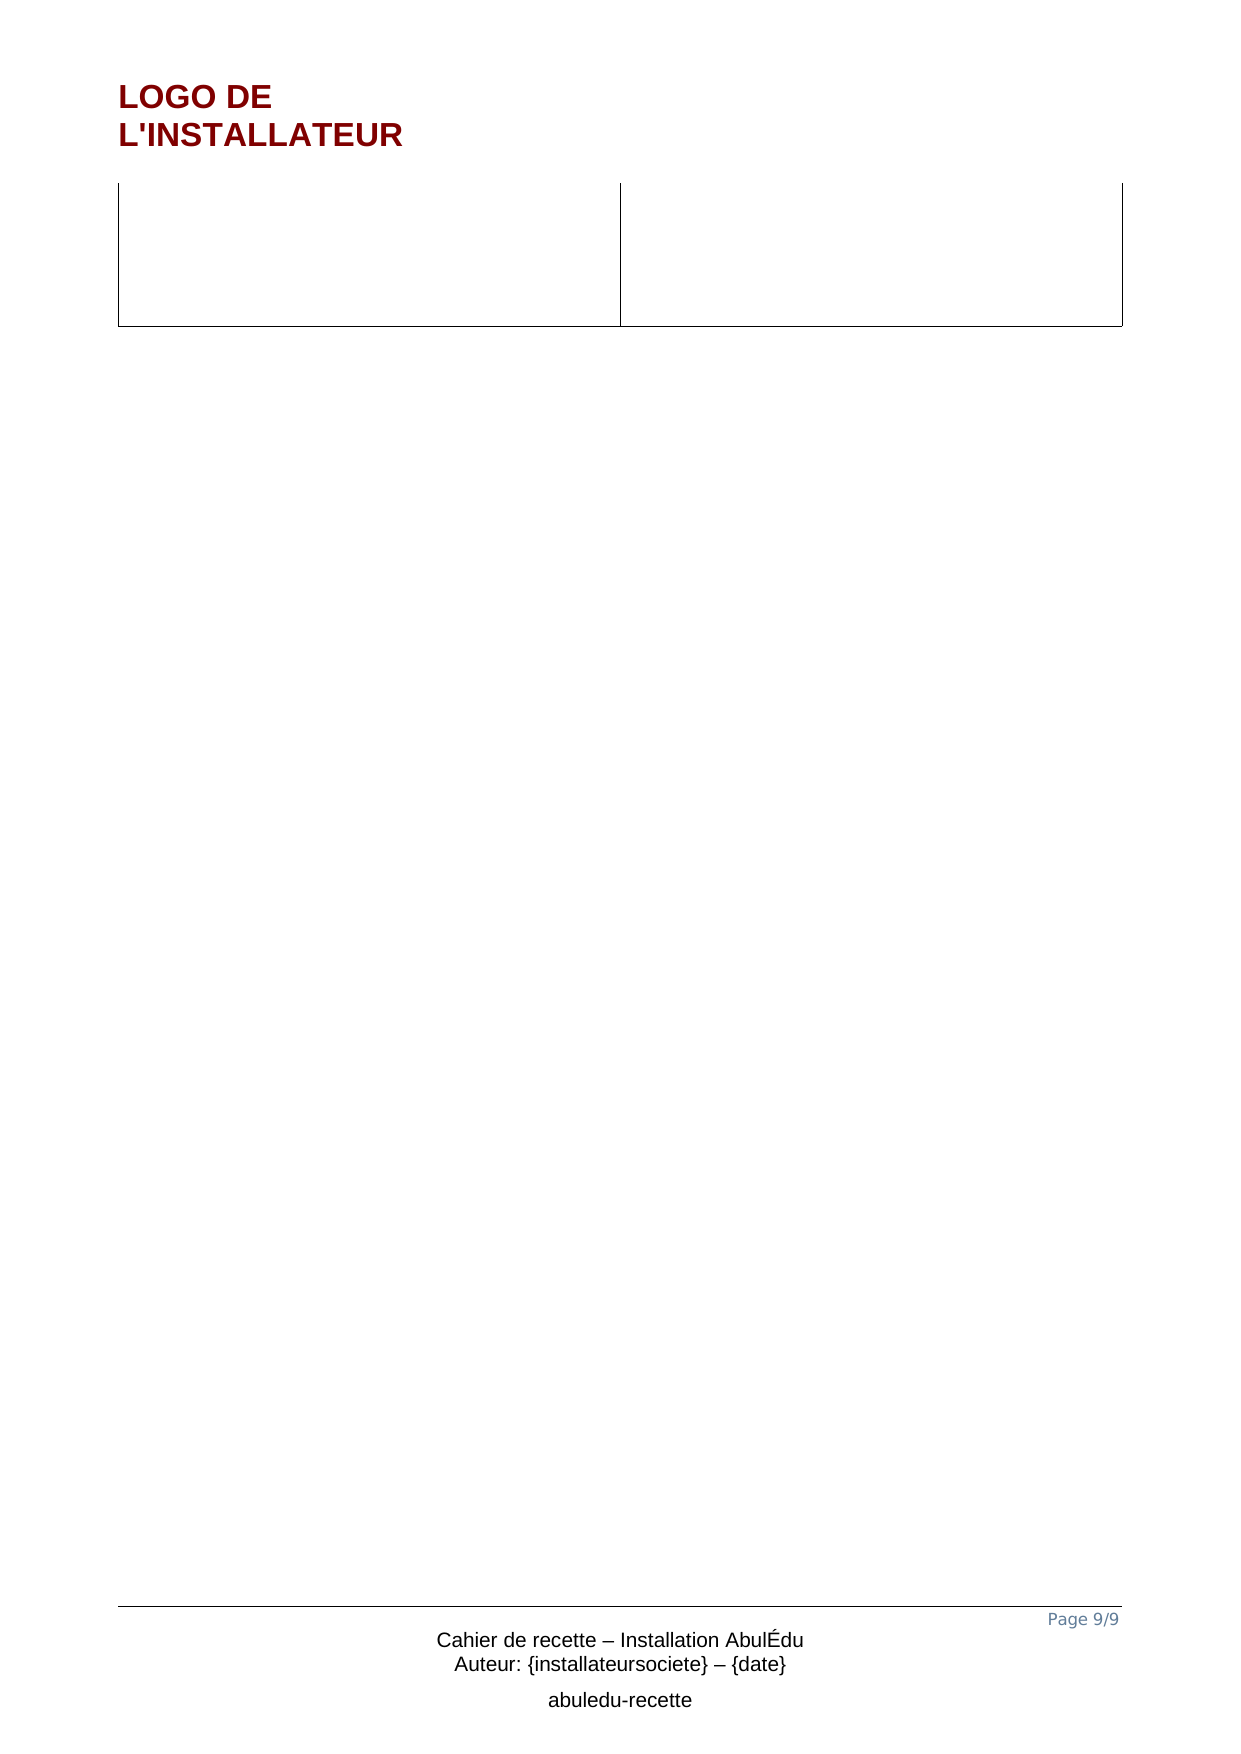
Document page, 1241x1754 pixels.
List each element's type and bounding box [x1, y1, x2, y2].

table_cell [621, 183, 1122, 326]
table_cell [119, 183, 620, 326]
